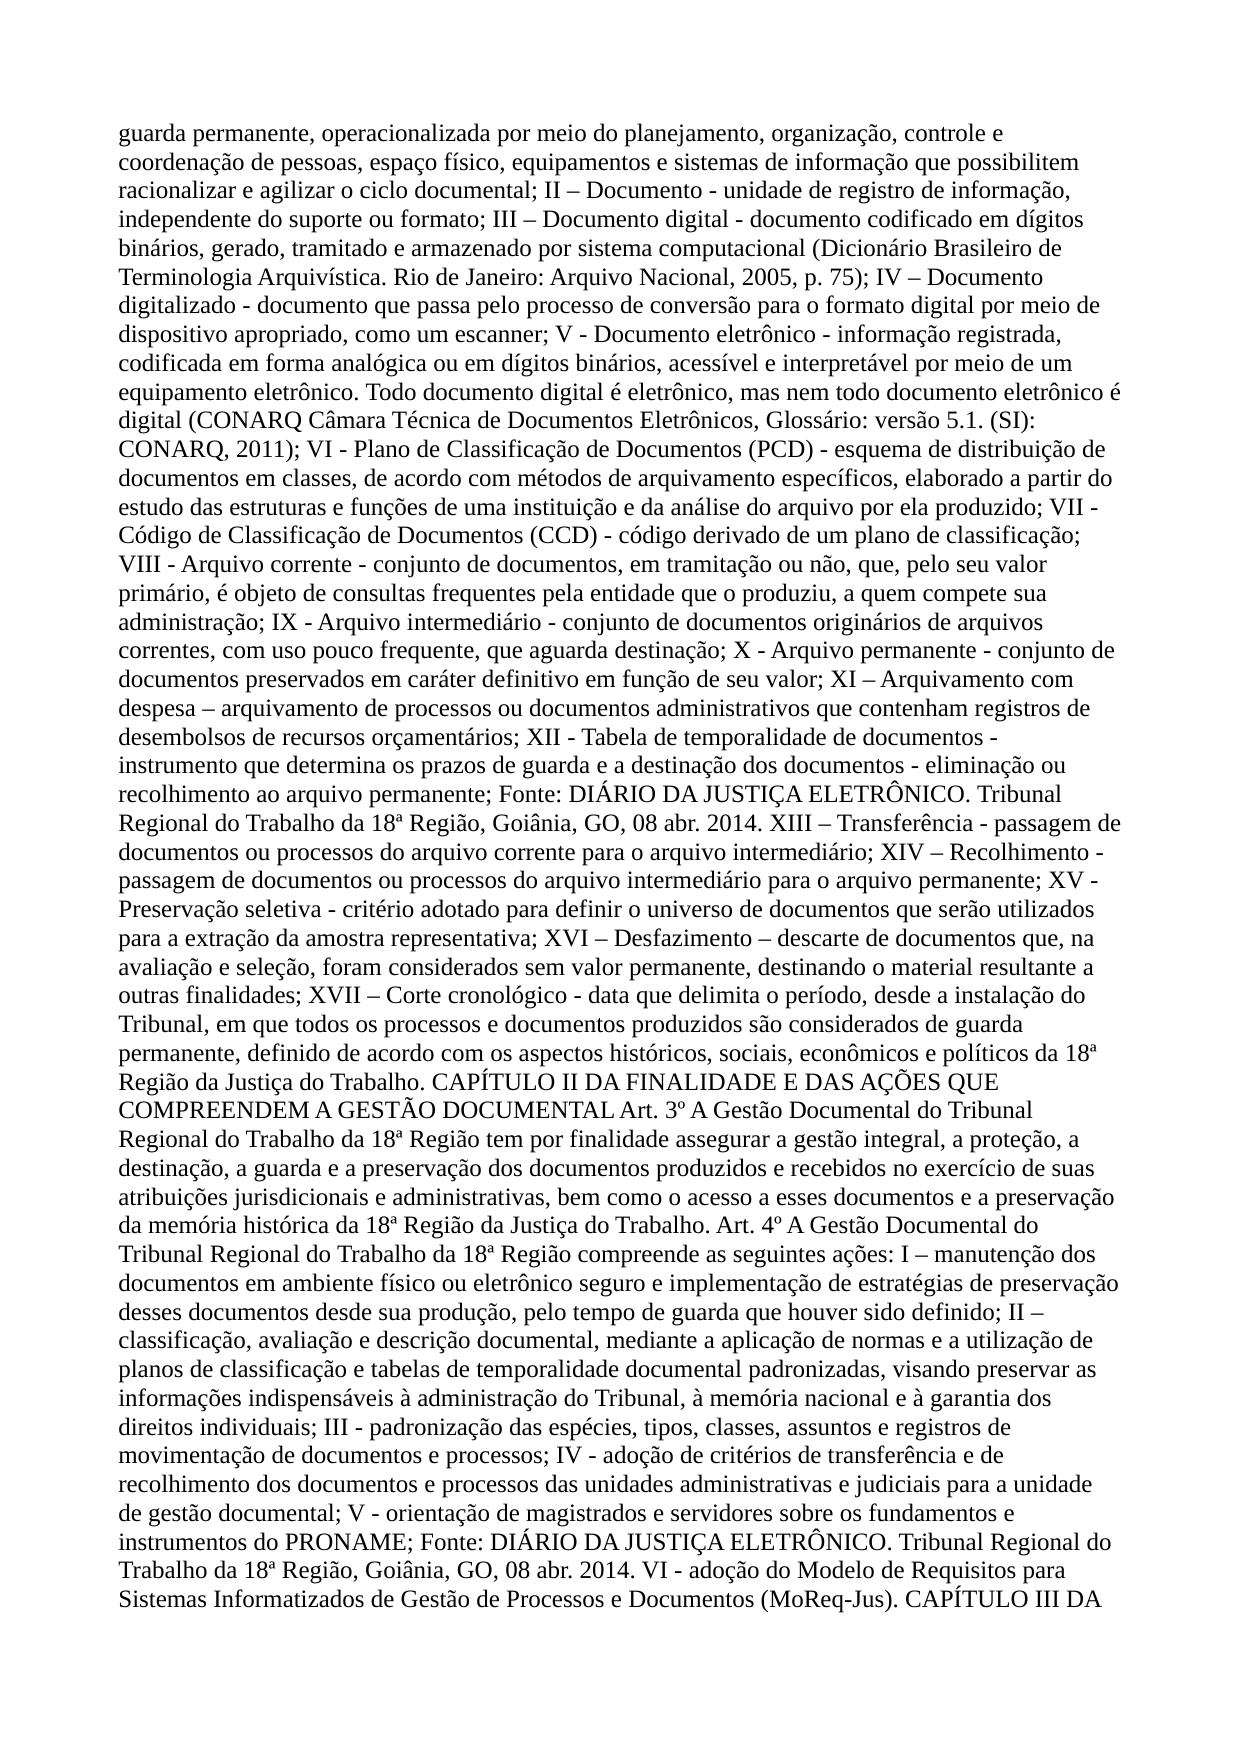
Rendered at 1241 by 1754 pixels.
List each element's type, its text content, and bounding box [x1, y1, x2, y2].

text guarda permanente, operacionalizada por meio do planejamento, organização, controle e coordenação de pessoas, espaço físico, equipamentos e sistemas de informação que possibilitem racionalizar e agilizar o ciclo documental; II – Documento - unidade de registro de informação, independente do suporte ou formato; III – Documento digital - documento codificado em dígitos binários, gerado, tramitado e armazenado por sistema computacional (Dicionário Brasileiro de Terminologia Arquivística. Rio de Janeiro: Arquivo Nacional, 2005, p. 75); IV – Documento digitalizado - documento que passa pelo processo de conversão para o formato digital por meio de dispositivo apropriado, como um escanner; V - Documento eletrônico - informação registrada, codificada em forma analógica ou em dígitos binários, acessível e interpretável por meio de um equipamento eletrônico. Todo documento digital é eletrônico, mas nem todo documento eletrônico é digital (CONARQ Câmara Técnica de Documentos Eletrônicos, Glossário: versão 5.1. (SI): CONARQ, 2011); VI - Plano de Classificação de Documentos (PCD) - esquema de distribuição de documentos em classes, de acordo com métodos de arquivamento específicos, elaborado a partir do estudo das estruturas e funções de uma instituição e da análise do arquivo por ela produzido; VII - Código de Classificação de Documentos (CCD) - código derivado de um plano de classificação; VIII - Arquivo corrente - conjunto de documentos, em tramitação ou não, que, pelo seu valor primário, é objeto de consultas frequentes pela entidade que o produziu, a quem compete sua administração; IX - Arquivo intermediário - conjunto de documentos originários de arquivos correntes, com uso pouco frequente, que aguarda destinação; X - Arquivo permanente - conjunto de documentos preservados em caráter definitivo em função de seu valor; XI – Arquivamento com despesa – arquivamento de processos ou documentos administrativos que contenham registros de desembolsos de recursos orçamentários; XII - Tabela de temporalidade de documentos - instrumento que determina os prazos de guarda e a destinação dos documentos - eliminação ou recolhimento ao arquivo permanente; Fonte: DIÁRIO DA JUSTIÇA ELETRÔNICO. Tribunal Regional do Trabalho da 18ª Região, Goiânia, GO, 08 abr. 2014. XIII – Transferência - passagem de documentos ou processos do arquivo corrente para o arquivo intermediário; XIV – Recolhimento - passagem de documentos ou processos do arquivo intermediário para o arquivo permanente; XV - Preservação seletiva - critério adotado para definir o universo de documentos que serão utilizados para a extração da amostra representativa; XVI – Desfazimento – descarte de documentos que, na avaliação e seleção, foram considerados sem valor permanente, destinando o material resultante a outras finalidades; XVII – Corte cronológico - data que delimita o período, desde a instalação do Tribunal, em que todos os processos e documentos produzidos são considerados de guarda permanente, definido de acordo com os aspectos históricos, sociais, econômicos e políticos da 18ª Região da Justiça do Trabalho. CAPÍTULO II DA FINALIDADE E DAS AÇÕES QUE COMPREENDEM A GESTÃO DOCUMENTAL Art. 3º A Gestão Documental do Tribunal Regional do Trabalho da 18ª Região tem por finalidade assegurar a gestão integral, a proteção, a destinação, a guarda e a preservação dos documentos produzidos e recebidos no exercício de suas atribuições jurisdicionais e administrativas, bem como o acesso a esses documentos e a preservação da memória histórica da 18ª Região da Justiça do Trabalho. Art. 4º A Gestão Documental do Tribunal Regional do Trabalho da 18ª Região compreende as seguintes ações: I – manutenção dos documentos em ambiente físico ou eletrônico seguro e implementação de estratégias de preservação desses documentos desde sua produção, pelo tempo de guarda que houver sido definido; II – classificação, avaliação e descrição documental, mediante a aplicação de normas e a utilização de planos de classificação e tabelas de temporalidade documental padronizadas, visando preservar as informações indispensáveis à administração do Tribunal, à memória nacional e à garantia dos direitos individuais; III - padronização das espécies, tipos, classes, assuntos e registros de movimentação de documentos e processos; IV - adoção de critérios de transferência e de recolhimento dos documentos e processos das unidades administrativas e judiciais para a unidade de gestão documental; V - orientação de magistrados e servidores sobre os fundamentos e instrumentos do PRONAME; Fonte: DIÁRIO DA JUSTIÇA ELETRÔNICO. Tribunal Regional do Trabalho da 18ª Região, Goiânia, GO, 08 abr. 2014. VI - adoção do Modelo de Requisitos para Sistemas Informatizados de Gestão de Processos e Documentos (MoReq-Jus). CAPÍTULO III DA [118, 118, 1122, 1613]
